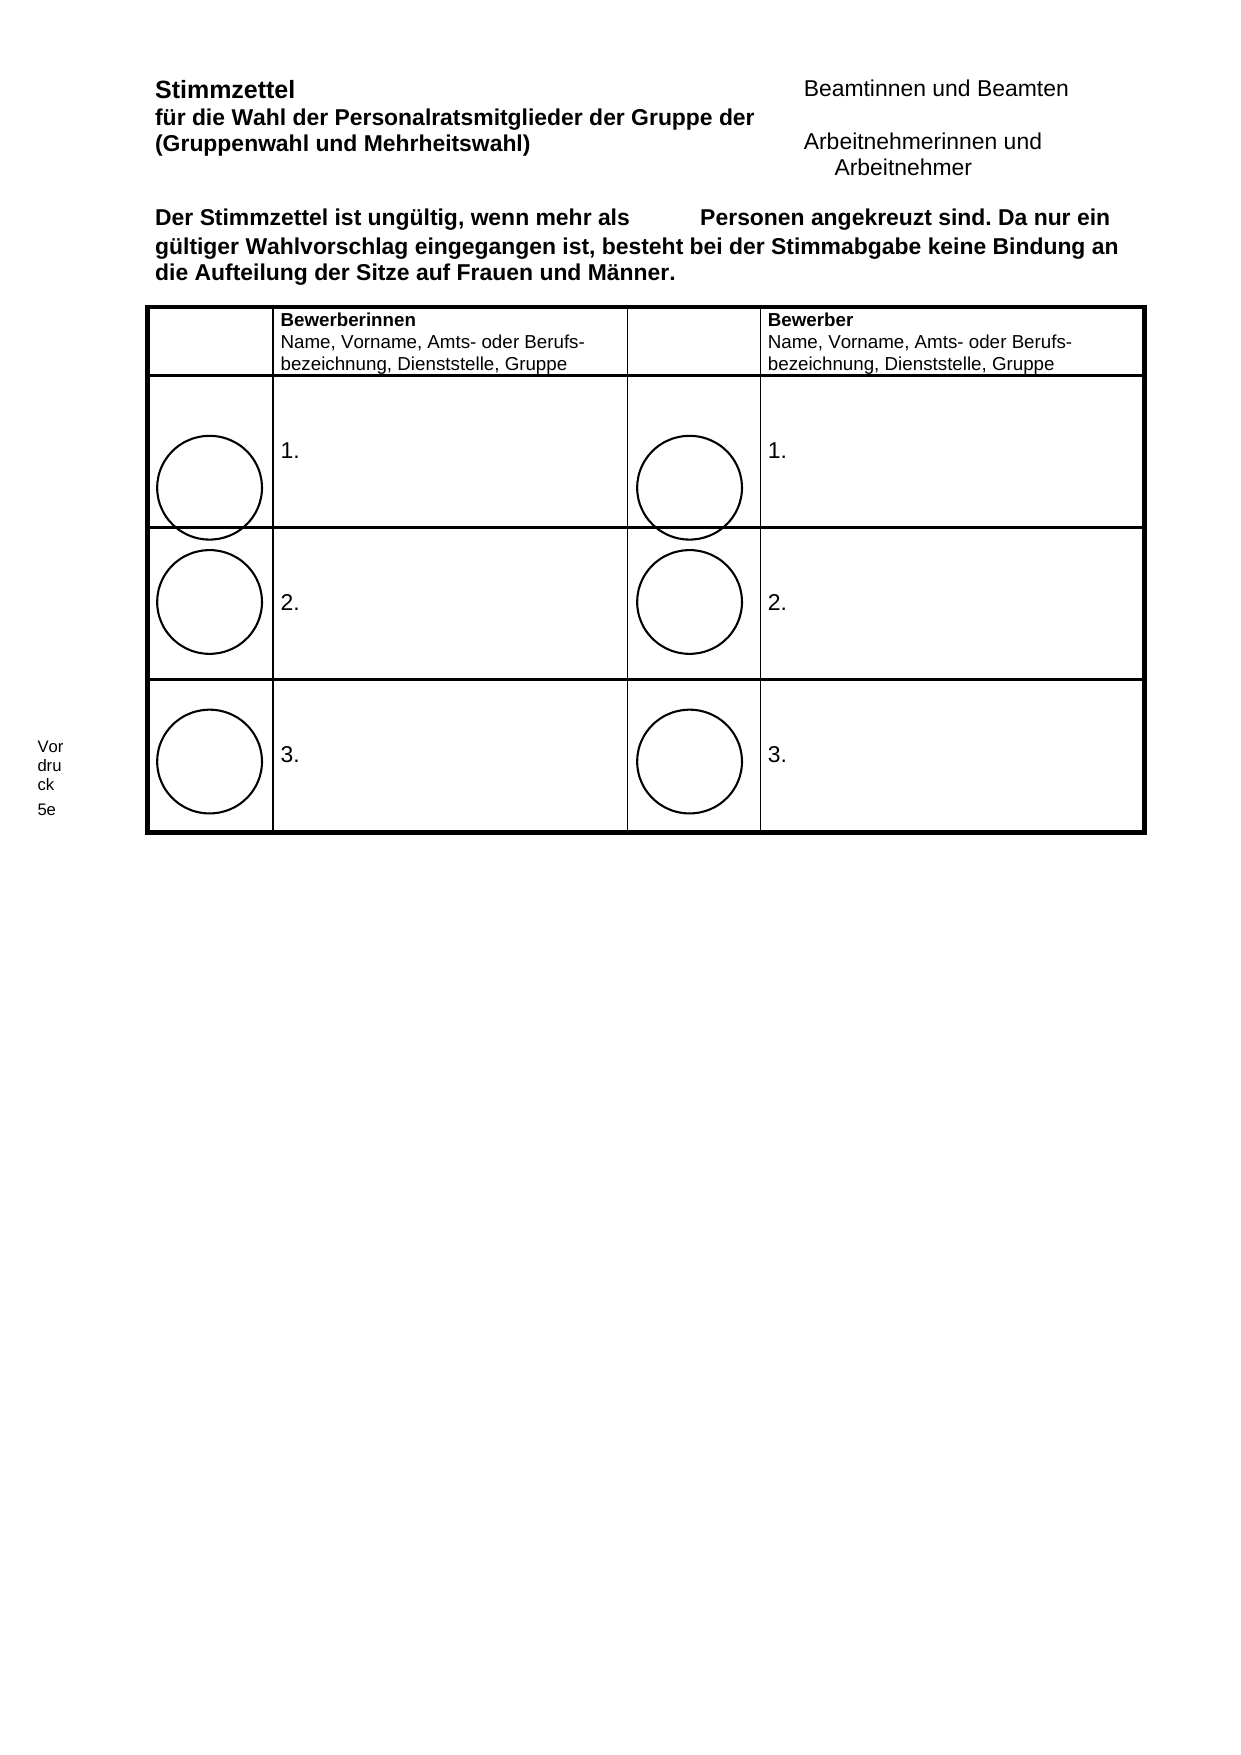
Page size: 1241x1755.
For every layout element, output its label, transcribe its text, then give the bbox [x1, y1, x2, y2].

table_cell [150, 377, 272, 526]
table_cell [150, 529, 272, 678]
table_cell [628, 529, 760, 678]
table_cell [628, 681, 760, 830]
table_cell [628, 309, 760, 374]
table_cell [274, 681, 627, 830]
table_cell [761, 377, 1142, 526]
table_cell [274, 529, 627, 678]
table_cell [22, 703, 82, 853]
table_cell [150, 309, 272, 374]
table_cell [182, 529, 238, 538]
table_header Stimmzettel für die Wahl der Personalratsmitglieder der Gruppe der (Gruppenwahl und Mehrheitswahl) [148, 75, 790, 204]
table_cell [761, 681, 1142, 830]
table_cell [150, 681, 272, 830]
table_cell [639, 437, 740, 526]
table_cell Der Stimmzettel ist ungültig, wenn mehr als Personen angekreuzt sind. Da nur ein gültiger Wahlvorschlag eingegangen ist, besteht bei der Stimmabgabe keine Bindung an die Aufteilung der Sitze auf Frauen und Männer. [148, 204, 1144, 304]
table_cell [761, 529, 1142, 678]
table_cell [159, 437, 260, 526]
table_cell [662, 529, 718, 538]
table_cell [628, 377, 760, 526]
table_cell [274, 377, 627, 526]
table_header Beamtinnen und Beamten Arbeitnehmerinnen und Arbeitnehmer [790, 75, 1144, 204]
table_cell Bewerber Name, Vorname, Amts- oder Berufs-bezeichnung, Dienststelle, Gruppe [761, 309, 1142, 374]
table_cell Bewerberinnen Name, Vorname, Amts- oder Berufs-bezeichnung, Dienststelle, Gruppe [274, 309, 627, 374]
